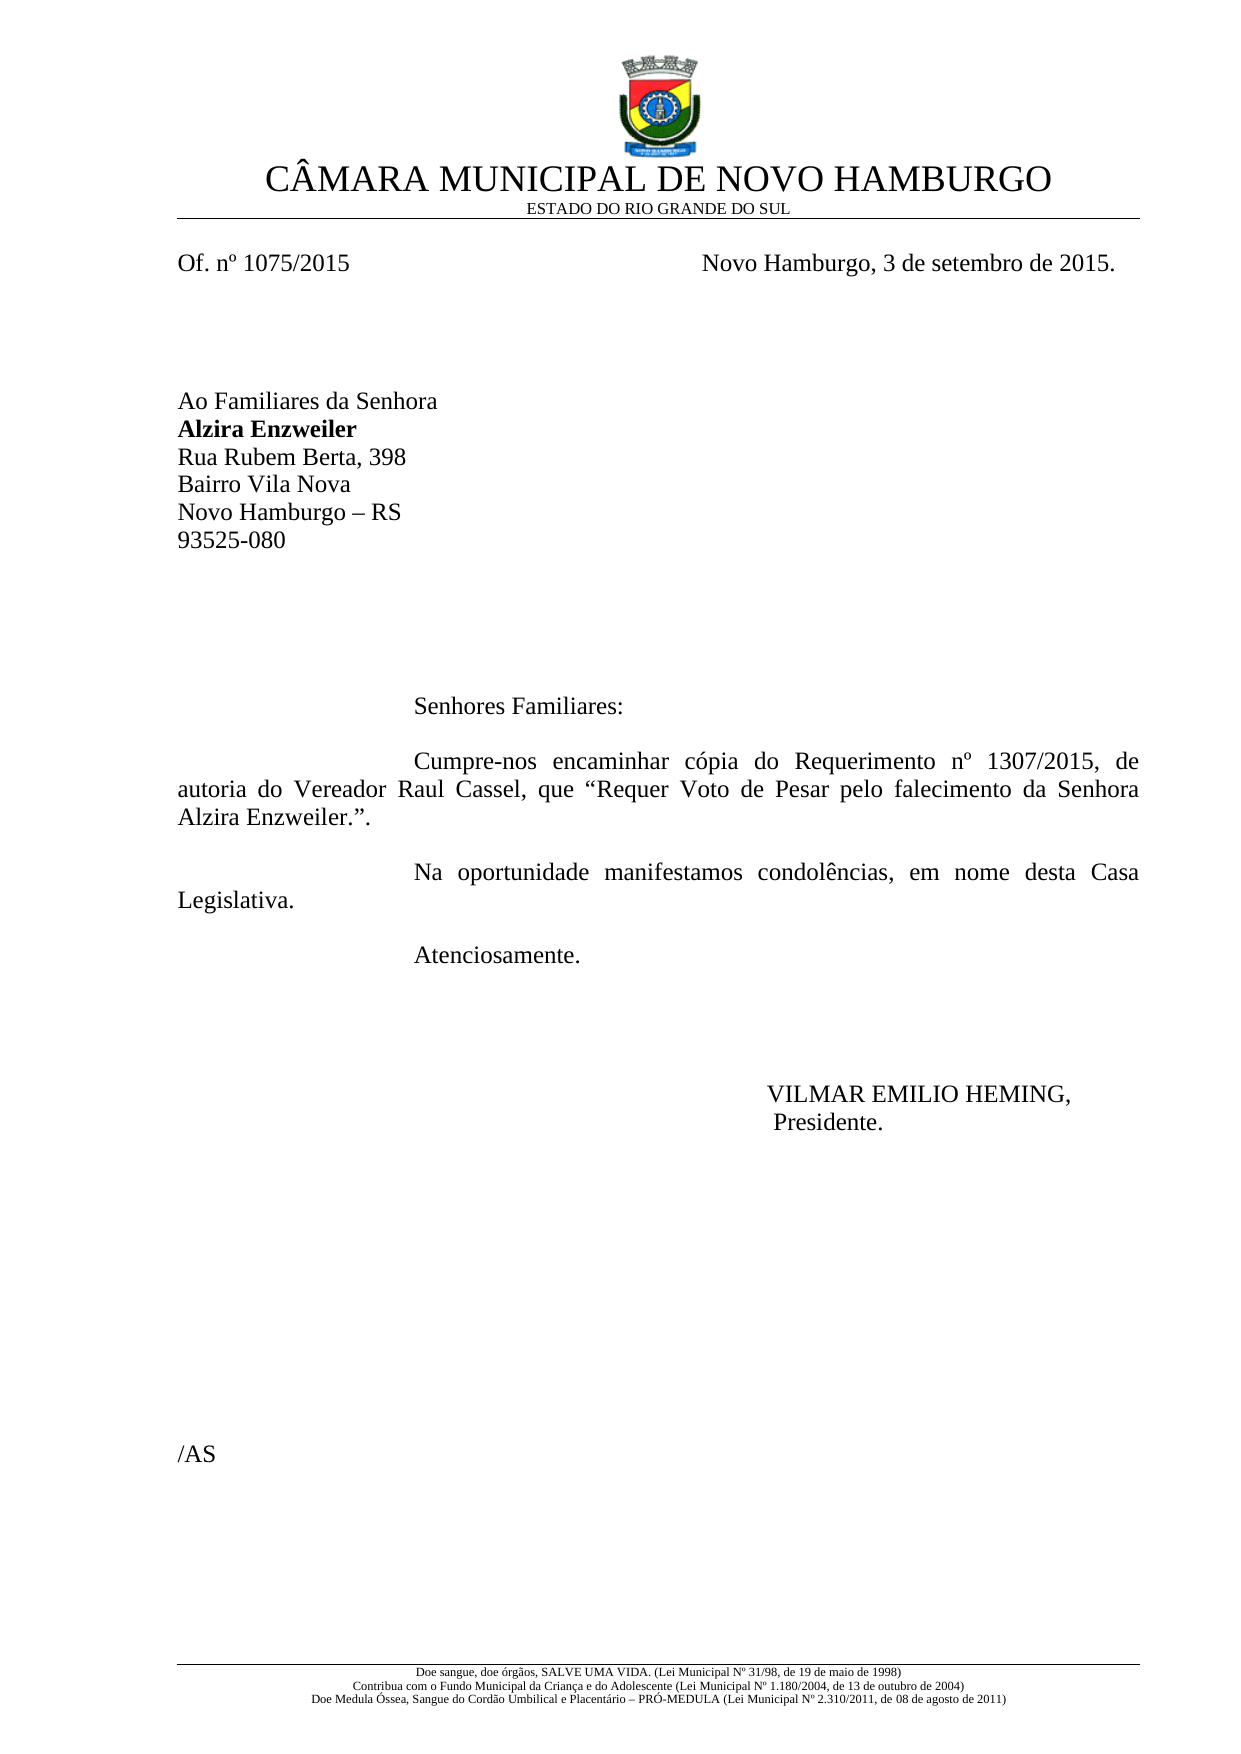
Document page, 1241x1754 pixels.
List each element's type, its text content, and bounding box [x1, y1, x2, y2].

text Novo Hamburgo – RS [177, 498, 1140, 526]
text 93525-080 [177, 526, 1140, 553]
text Na oportunidade manifestamos condolências, em nome desta Casa Legislativa. [177, 858, 1140, 914]
text Bairro Vila Nova [177, 470, 1140, 498]
text Ao Familiares da Senhora [177, 387, 1140, 415]
text Cumpre-nos encaminhar cópia do Requerimento nº 1307/2015, de autoria do Vereador Raul Cassel, que “Requer Voto de Pesar pelo falecimento da Senhora Alzira Enzweiler.”. [177, 747, 1140, 831]
picture [612, 47, 705, 163]
text Rua Rubem Berta, 398 [177, 443, 1140, 470]
text /AS [177, 1440, 1140, 1468]
text Of. nº 1075/2015 Novo Hamburgo, 3 de setembro de 2015. [177, 249, 1140, 276]
text Alzira Enzweiler [177, 415, 1140, 443]
text Atenciosamente. [177, 941, 1140, 969]
text Presidente. [177, 1108, 1140, 1135]
text VILMAR EMILIO HEMING, [177, 1080, 1140, 1108]
text Senhores Familiares: [177, 692, 1140, 720]
